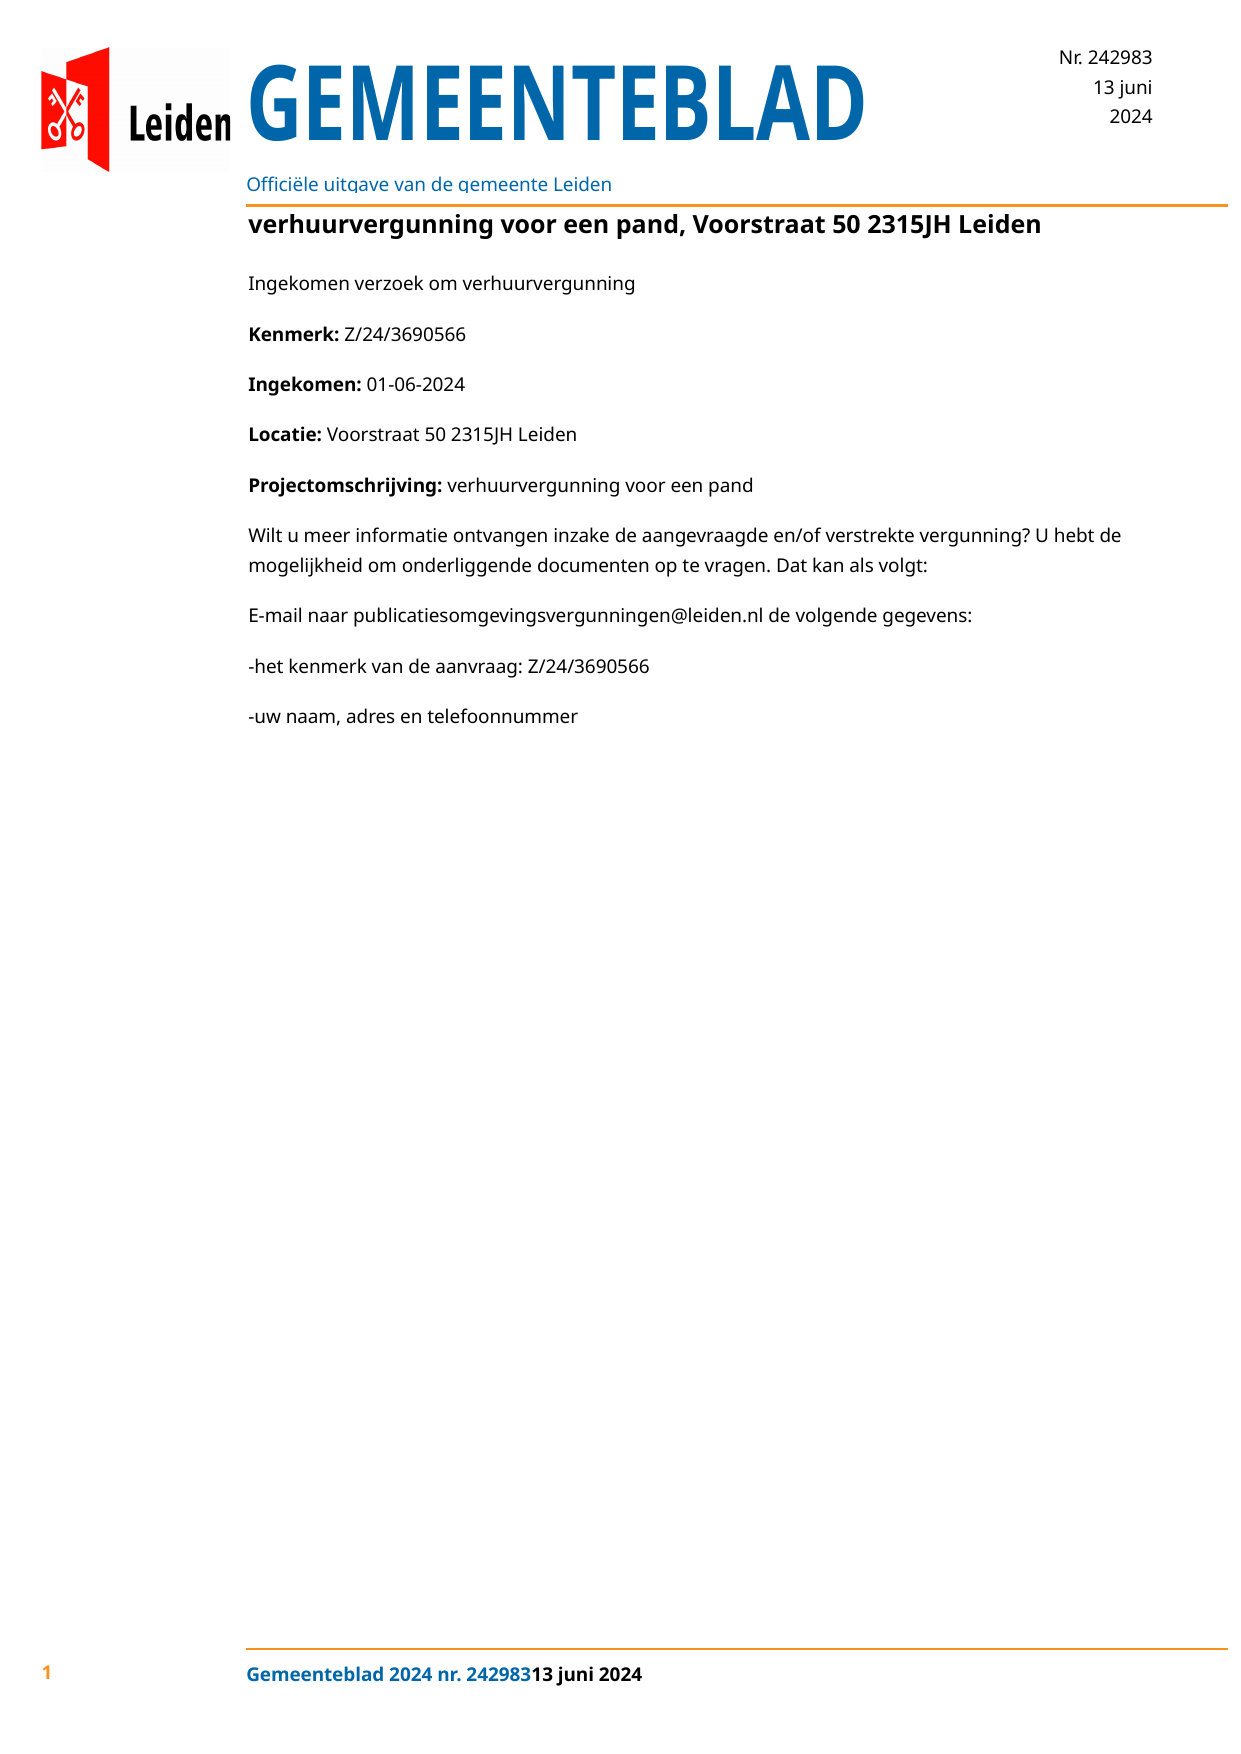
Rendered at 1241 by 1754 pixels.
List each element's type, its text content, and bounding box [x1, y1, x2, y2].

picture [41, 47, 231, 172]
text Locatie: Voorstraat 50 2315JH Leiden [248, 422, 1152, 447]
text Kenmerk: Z/24/3690566 [248, 321, 1152, 346]
text E-mail naar publicatiesomgevingsvergunningen@leiden.nl de volgende gegevens: [248, 602, 1152, 628]
text Projectomschrijving: verhuurvergunning voor een pand [248, 472, 1152, 498]
text -het kenmerk van de aanvraag: Z/24/3690566 [248, 653, 1152, 678]
text Ingekomen verzoek om verhuurvergunning [248, 270, 1152, 296]
text Wilt u meer informatie ontvangen inzake de aangevraagde en/of verstrekte vergunning? U hebt de mogelijkheid om onderliggende documenten op te vragen. Dat kan als volgt: [248, 522, 1152, 578]
text verhuurvergunning voor een pand, Voorstraat 50 2315JH Leiden [248, 207, 1152, 241]
text Ingekomen: 01-06-2024 [248, 371, 1152, 397]
text -uw naam, adres en telefoonnummer [248, 703, 1152, 729]
